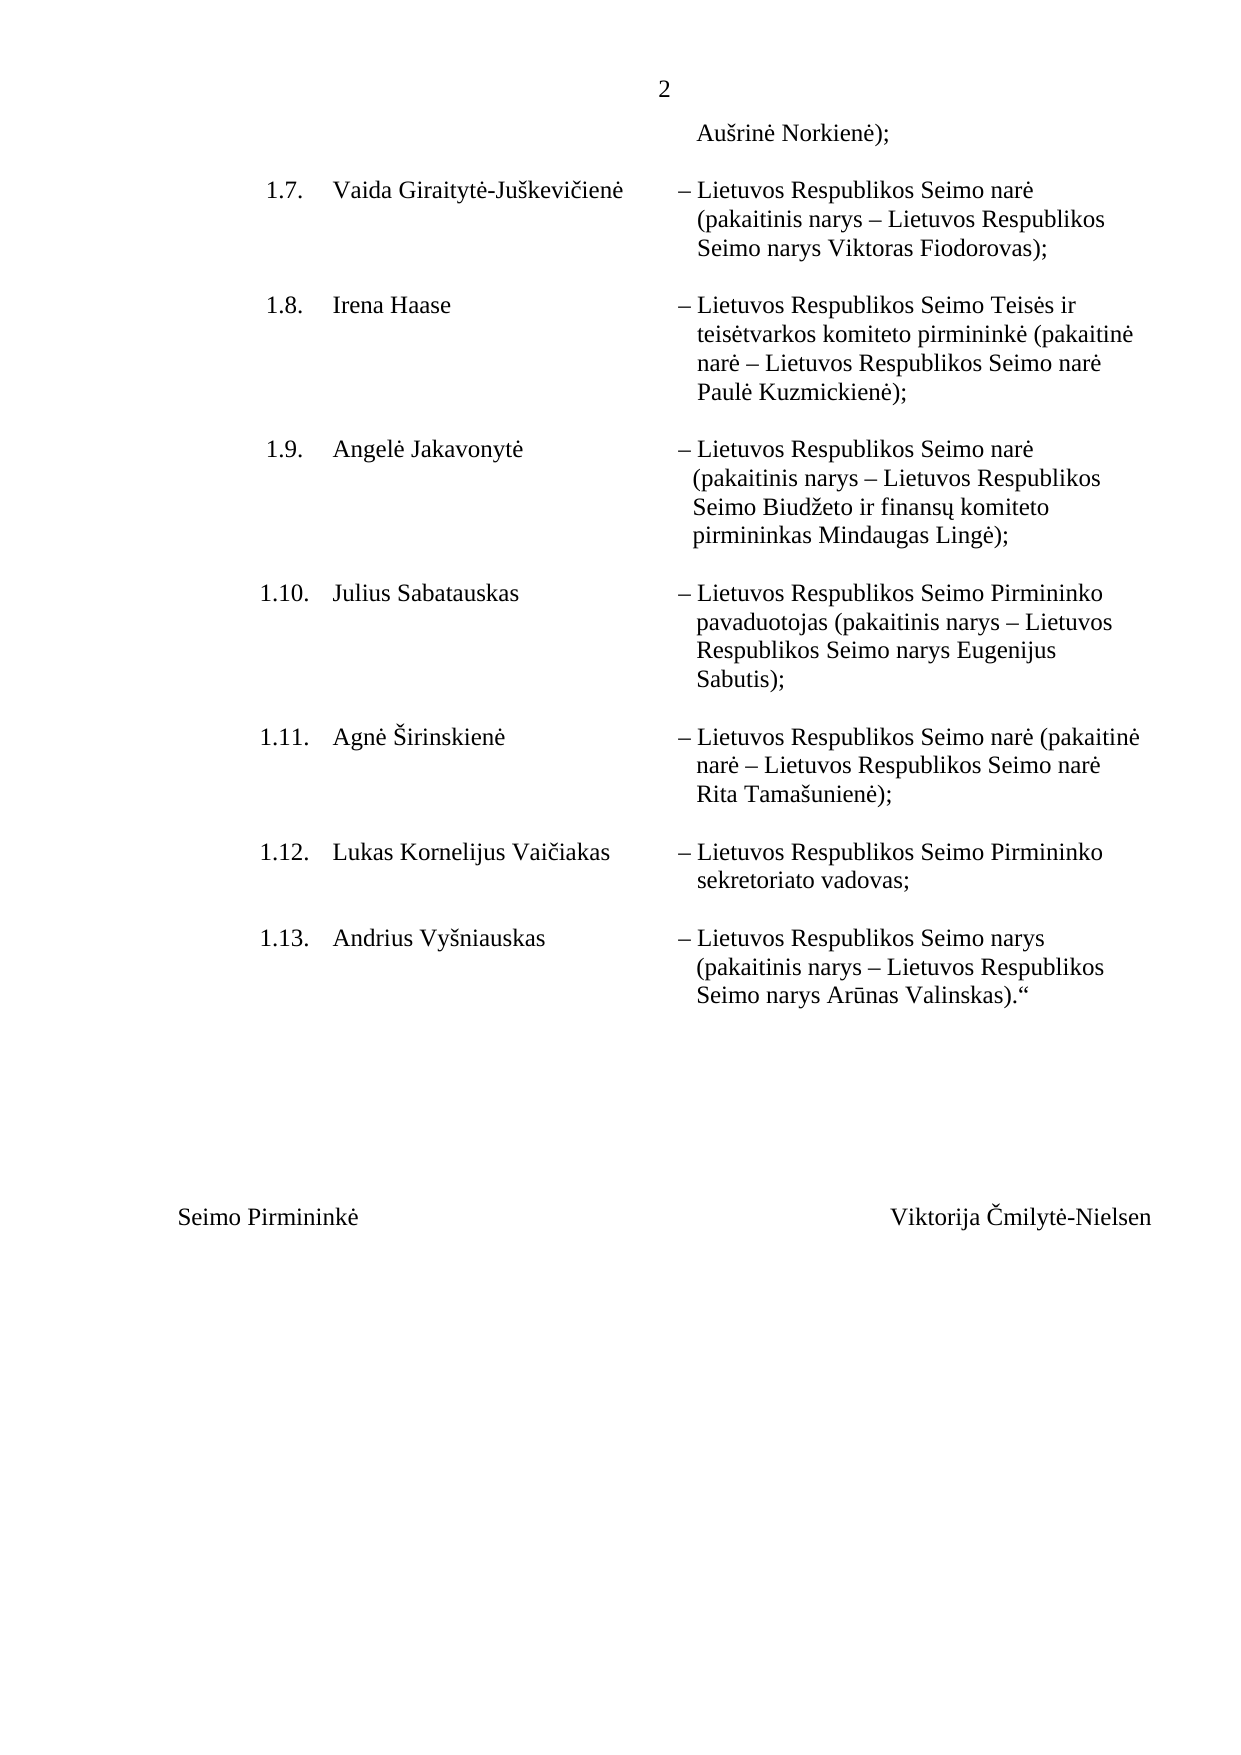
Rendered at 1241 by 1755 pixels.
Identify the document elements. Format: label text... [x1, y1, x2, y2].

table_cell – Lietuvos Respublikos Seimo Pirmininko sekretoriato vadovas; [667, 837, 1152, 923]
table_cell Agnė Širinskienė [321, 722, 667, 837]
table_cell 1.9. [248, 434, 321, 578]
table_cell Andrius Vyšniauskas [321, 923, 667, 1038]
table_cell Irena Haase [321, 291, 667, 434]
table_cell 1.11. [248, 722, 321, 837]
table_cell Vaida Giraitytė-Juškevičienė [321, 176, 667, 291]
table_cell 1.10. [248, 578, 321, 722]
table_cell – Lietuvos Respublikos Seimo Pirmininko pavaduotojas (pakaitinis narys – Lietuvos Respublikos Seimo narys Eugenijus Sabutis); [667, 578, 1152, 722]
text Seimo Pirmininkė Viktorija Čmilytė-Nielsen [177, 1202, 1152, 1230]
table_cell 1.8. [248, 291, 321, 434]
table_cell 1.12. [248, 837, 321, 923]
table_cell – Lietuvos Respublikos Seimo narys (pakaitinis narys – Lietuvos Respublikos Seimo narys Arūnas Valinskas).“ [667, 923, 1152, 1038]
table_cell [248, 118, 321, 176]
table_cell Lukas Kornelijus Vaičiakas [321, 837, 667, 923]
table_cell – Lietuvos Respublikos Seimo Teisės ir teisėtvarkos komiteto pirmininkė (pakaitinė narė – Lietuvos Respublikos Seimo narė Paulė Kuzmickienė); [667, 291, 1152, 434]
table_cell 1.13. [248, 923, 321, 1038]
table_cell Julius Sabatauskas [321, 578, 667, 722]
table_cell – Lietuvos Respublikos Seimo narė (pakaitinė narė – Lietuvos Respublikos Seimo narė Rita Tamašunienė); [667, 722, 1152, 837]
table_cell – Lietuvos Respublikos Seimo narė (pakaitinis narys – Lietuvos Respublikos Seimo Biudžeto ir finansų komiteto pirmininkas Mindaugas Lingė); [667, 434, 1152, 578]
table_cell Angelė Jakavonytė [321, 434, 667, 578]
table_cell [321, 118, 667, 176]
table_cell – Lietuvos Respublikos Seimo narė (pakaitinis narys – Lietuvos Respublikos Seimo narys Viktoras Fiodorovas); [667, 176, 1152, 291]
table_cell 1.7. [248, 176, 321, 291]
table_cell Aušrinė Norkienė); [667, 118, 1152, 176]
